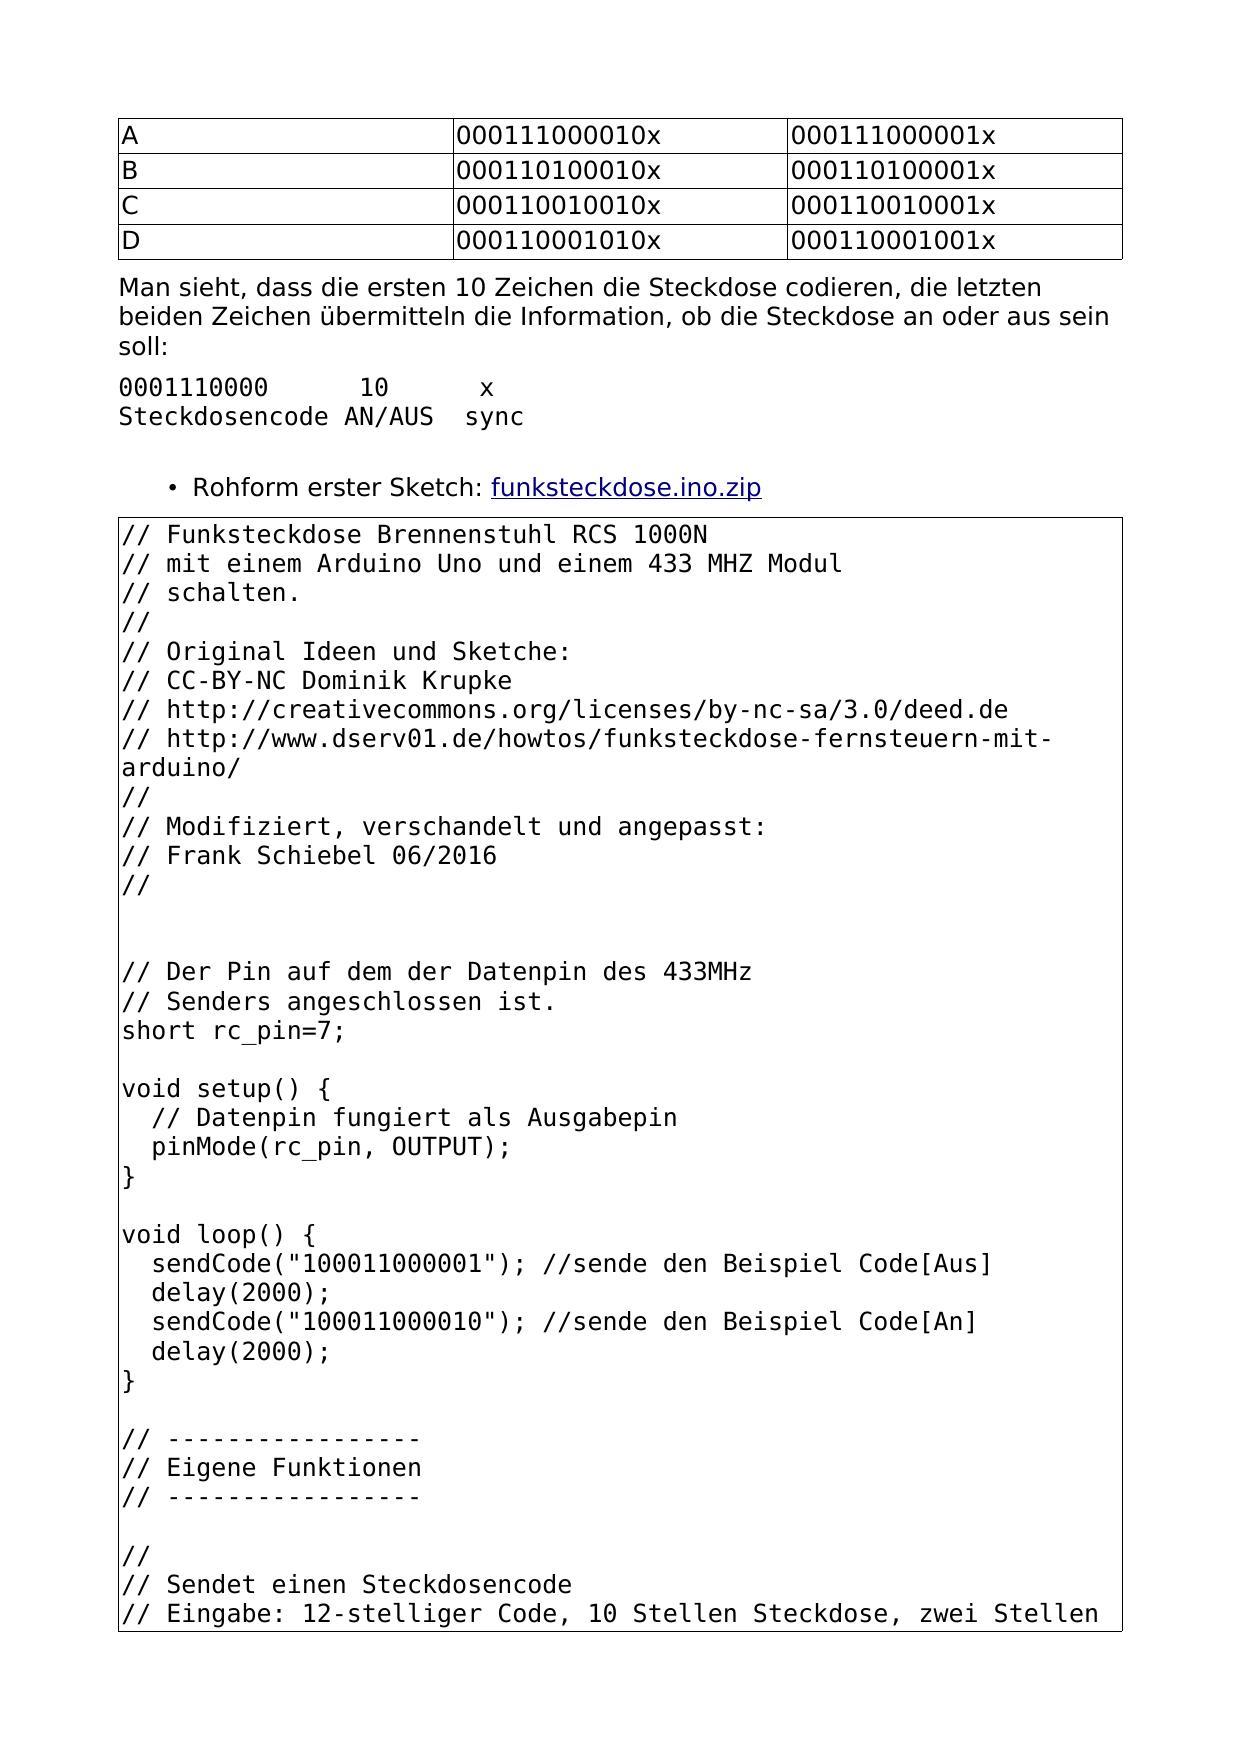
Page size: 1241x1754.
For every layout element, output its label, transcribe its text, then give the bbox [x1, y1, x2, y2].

text 0001110000 10 x Steckdosencode AN/AUS sync [118, 373, 1122, 432]
list Rohform erster Sketch: funksteckdose.ino.zip [177, 473, 1122, 502]
text Man sieht, dass die ersten 10 Zeichen die Steckdose codieren, die letzten beiden Zeichen übermitteln die Information, ob die Steckdose an oder aus sein soll: [118, 273, 1122, 361]
table_cell B [119, 154, 453, 188]
table_cell 000110001001x [788, 225, 1122, 258]
table_cell 000111000001x [788, 119, 1122, 153]
table_cell D [119, 225, 453, 258]
table_cell 000110100001x [788, 154, 1122, 188]
table_cell A [119, 119, 453, 153]
table_cell 000110010010x [454, 189, 787, 223]
table_cell 000110001010x [454, 225, 787, 258]
table_cell 000110100010x [454, 154, 787, 188]
table_cell 000110010001x [788, 189, 1122, 223]
table_cell 000111000010x [454, 119, 787, 153]
table_cell C [119, 189, 453, 223]
table_header // Funksteckdose Brennenstuhl RCS 1000N // mit einem Arduino Uno und einem 433 MHZ Modul // schalten. // // Original Ideen und Sketche: // CC-BY-NC Dominik Krupke // http://creativecommons.org/licenses/by-nc-sa/3.0/deed.de // http://www.dserv01.de/howtos/funksteckdose-fernsteuern-mit-arduino/ // // Modifiziert, verschandelt und angepasst: // Frank Schiebel 06/2016 // // Der Pin auf dem der Datenpin des 433MHz // Senders angeschlossen ist. short rc_pin=7; void setup() { // Datenpin fungiert als Ausgabepin pinMode(rc_pin, OUTPUT); } void loop() { sendCode("100011000001"); //sende den Beispiel Code[Aus] delay(2000); sendCode("100011000010"); //sende den Beispiel Code[An] delay(2000); } // ----------------- // Eigene Funktionen // ----------------- // // Sendet einen Steckdosencode // Eingabe: 12-stelliger Code, 10 Stellen Steckdose, zwei Stellen [119, 518, 1122, 1631]
